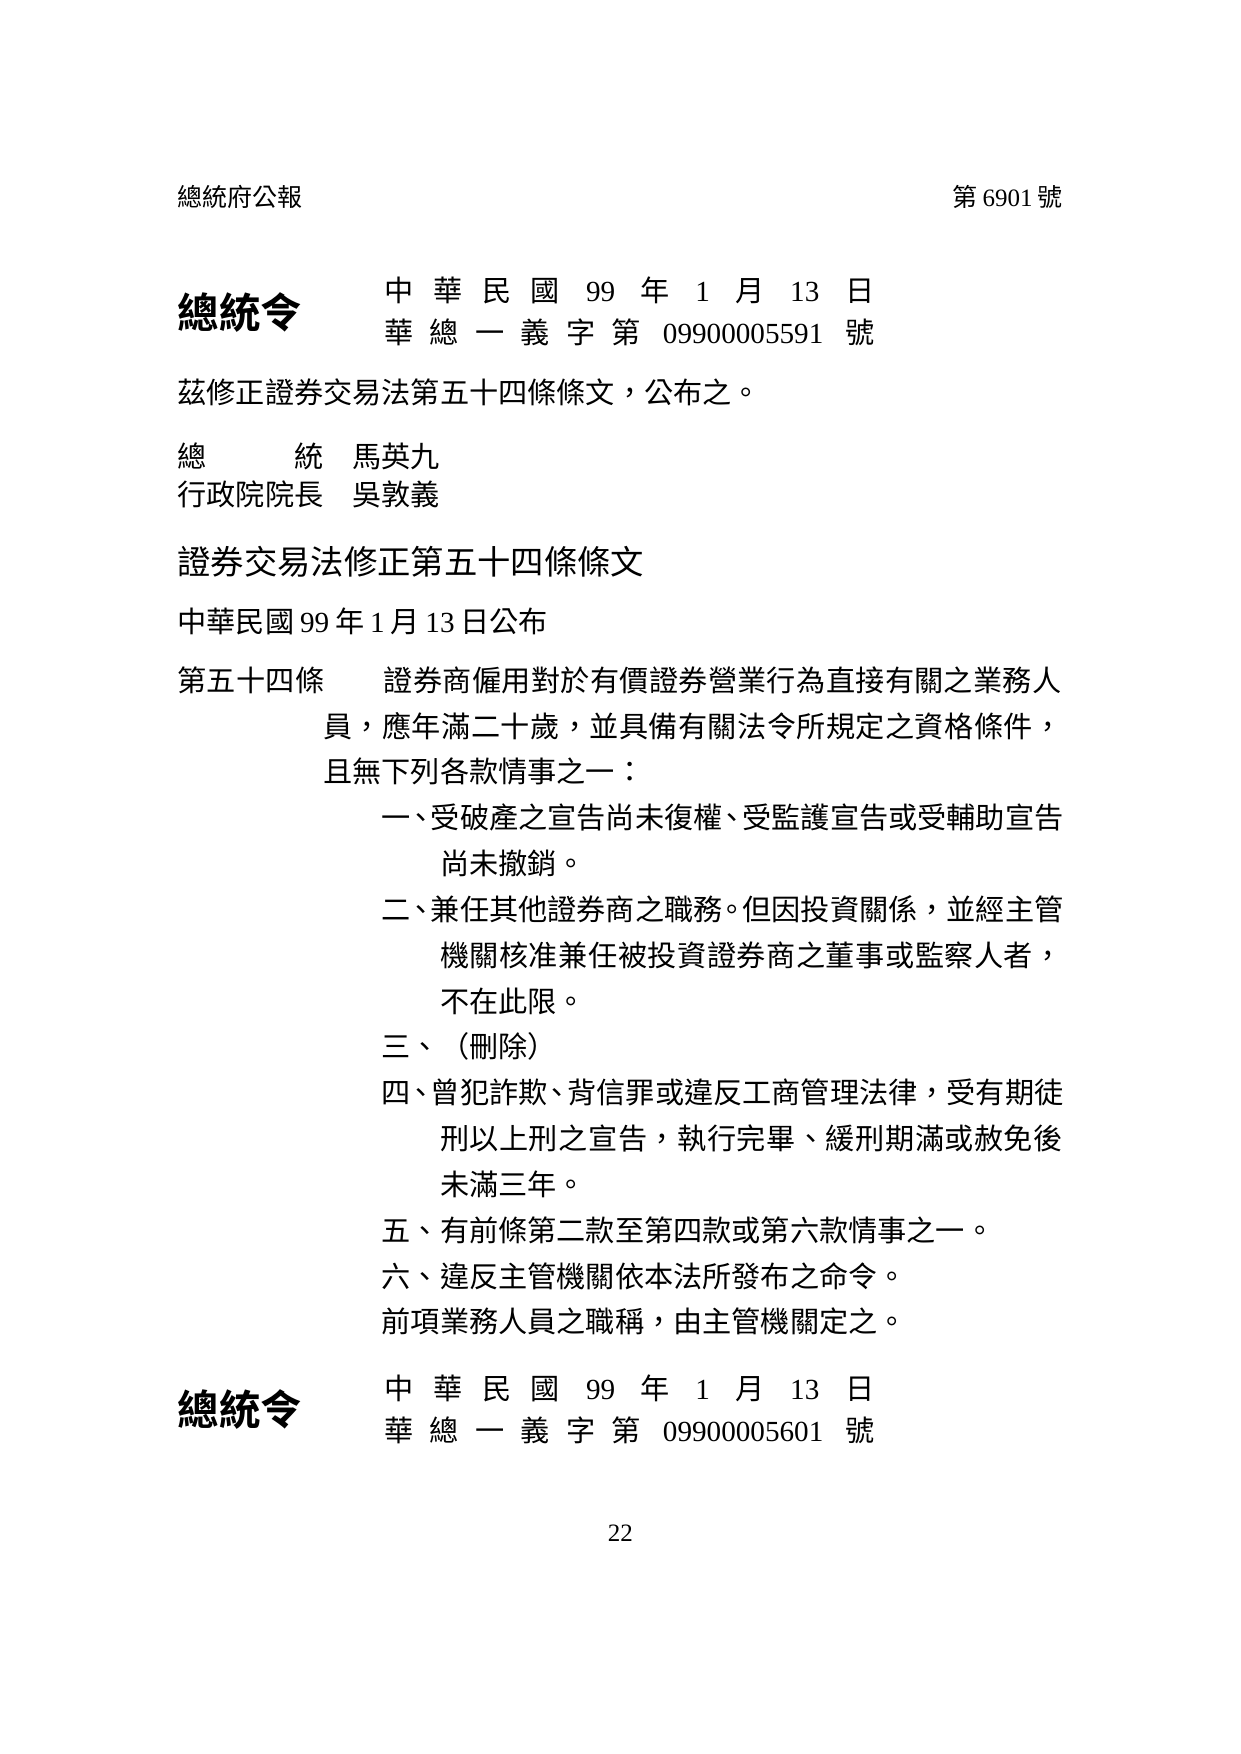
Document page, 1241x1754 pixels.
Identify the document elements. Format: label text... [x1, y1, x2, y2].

table_header 中華民國99年1月13日 華總一義字第09900005591號 [381, 266, 877, 354]
text 中華民國99年1月13日公布 [177, 596, 1063, 642]
text 六、違反主管機關依本法所發布之命令。 [381, 1250, 1063, 1296]
table_header 總統令 [174, 266, 381, 354]
text 四、曾犯詐欺、背信罪或違反工商管理法律，受有期徒刑以上刑之宣告，執行完畢、緩刑期滿或赦免後未滿三年。 [381, 1067, 1063, 1204]
text 行政院院長 吳敦義 [177, 475, 1063, 513]
text 前項業務人員之職稱，由主管機關定之。 [323, 1296, 1063, 1342]
table_header 總統令 [174, 1363, 381, 1452]
text 證券交易法修正第五十四條條文 [177, 538, 1063, 584]
text 一、受破產之宣告尚未復權、受監護宣告或受輔助宣告尚未撤銷。 [381, 792, 1063, 884]
table_header 中華民國99年1月13日 華總一義字第09900005601號 [381, 1363, 877, 1452]
text 二、兼任其他證券商之職務。但因投資關係，並經主管機關核准兼任被投資證券商之董事或監察人者，不在此限。 [381, 884, 1063, 1021]
text 第五十四條 證券商僱用對於有價證券營業行為直接有關之業務人員，應年滿二十歲，並具備有關法令所規定之資格條件，且無下列各款情事之一： [177, 654, 1063, 792]
text 總 統 馬英九 [177, 438, 1063, 475]
text 茲修正證券交易法第五十四條條文，公布之。 [177, 367, 1063, 413]
text 五、有前條第二款至第四款或第六款情事之一。 [381, 1204, 1063, 1250]
text 三、（刪除） [381, 1021, 1063, 1067]
